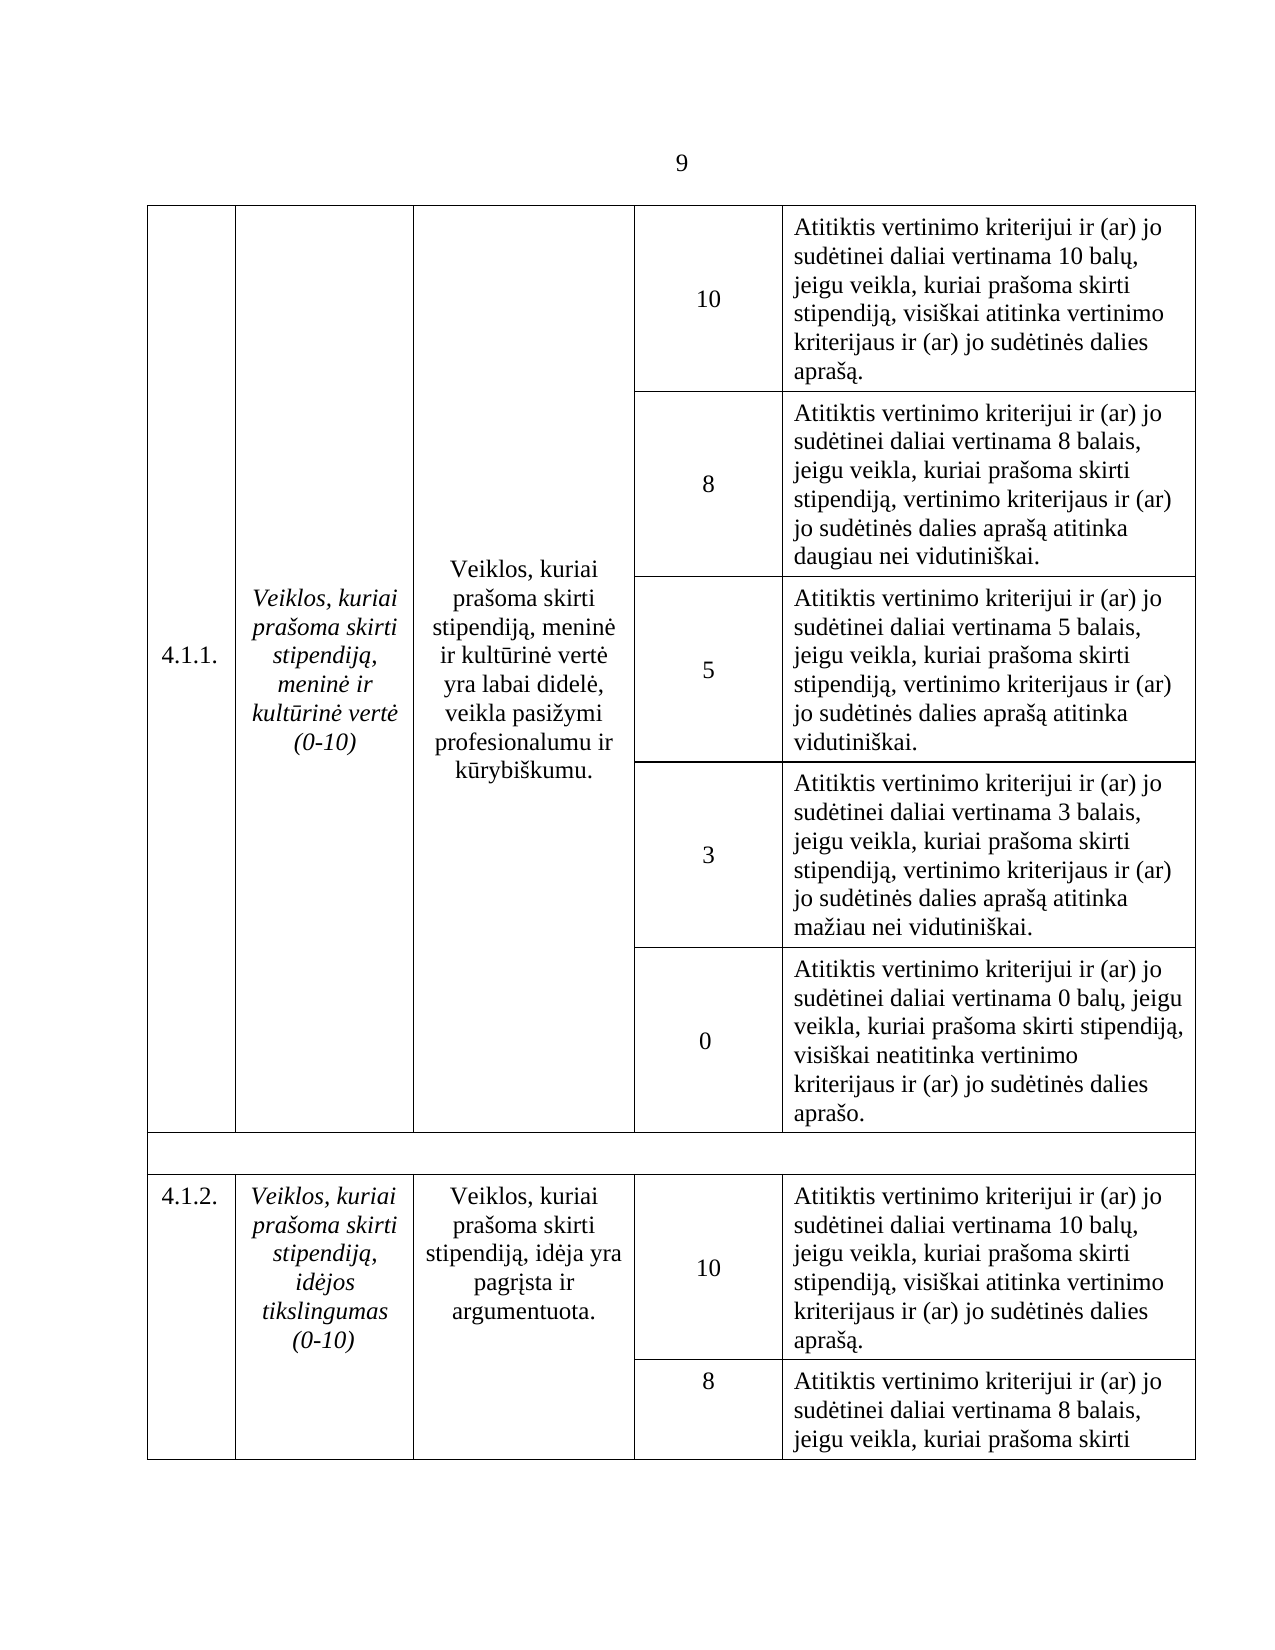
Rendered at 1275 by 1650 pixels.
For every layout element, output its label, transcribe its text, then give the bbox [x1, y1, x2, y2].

table_cell 8 [635, 1360, 782, 1458]
table_cell 10 [635, 206, 782, 391]
table_cell Veiklos, kuriai prašoma skirti stipendiją, meninė ir kultūrinė vertė yra labai didelė, veikla pasižymi profesionalumu ir kūrybiškumu. [414, 206, 634, 1132]
table_cell 0 [635, 948, 782, 1132]
table_cell 4.1.2. [148, 1175, 235, 1458]
table_cell 8 [635, 392, 782, 576]
table_cell Atitiktis vertinimo kriterijui ir (ar) jo sudėtinei daliai vertinama 8 balais, jeigu veikla, kuriai prašoma skirti [783, 1360, 1195, 1458]
table_cell Atitiktis vertinimo kriterijui ir (ar) jo sudėtinei daliai vertinama 8 balais, jeigu veikla, kuriai prašoma skirti stipendiją, vertinimo kriterijaus ir (ar) jo sudėtinės dalies aprašą atitinka daugiau nei vidutiniškai. [783, 392, 1195, 576]
table_cell Atitiktis vertinimo kriterijui ir (ar) jo sudėtinei daliai vertinama 3 balais, jeigu veikla, kuriai prašoma skirti stipendiją, vertinimo kriterijaus ir (ar) jo sudėtinės dalies aprašą atitinka mažiau nei vidutiniškai. [783, 763, 1195, 947]
table_cell [148, 1133, 1195, 1174]
table_cell Atitiktis vertinimo kriterijui ir (ar) jo sudėtinei daliai vertinama 0 balų, jeigu veikla, kuriai prašoma skirti stipendiją, visiškai neatitinka vertinimo kriterijaus ir (ar) jo sudėtinės dalies aprašo. [783, 948, 1195, 1132]
table_cell Veiklos, kuriai prašoma skirti stipendiją, meninė ir kultūrinė vertė (0-10) [236, 206, 413, 1132]
table_cell 3 [635, 763, 782, 947]
table_cell 10 [635, 1175, 782, 1359]
table_cell Atitiktis vertinimo kriterijui ir (ar) jo sudėtinei daliai vertinama 5 balais, jeigu veikla, kuriai prašoma skirti stipendiją, vertinimo kriterijaus ir (ar) jo sudėtinės dalies aprašą atitinka vidutiniškai. [783, 577, 1195, 761]
table_cell 4.1.1.1. [148, 206, 235, 1132]
table_cell 5 [635, 577, 782, 761]
table_cell Atitiktis vertinimo kriterijui ir (ar) jo sudėtinei daliai vertinama 10 balų, jeigu veikla, kuriai prašoma skirti stipendiją, visiškai atitinka vertinimo kriterijaus ir (ar) jo sudėtinės dalies aprašą. [783, 1175, 1195, 1359]
table_cell Atitiktis vertinimo kriterijui ir (ar) jo sudėtinei daliai vertinama 10 balų, jeigu veikla, kuriai prašoma skirti stipendiją, visiškai atitinka vertinimo kriterijaus ir (ar) jo sudėtinės dalies aprašą. [783, 206, 1195, 391]
table_cell Veiklos, kuriai prašoma skirti stipendiją, idėjos tikslingumas (0-10) [236, 1175, 413, 1458]
table_cell Veiklos, kuriai prašoma skirti stipendiją, idėja yra pagrįsta ir argumentuota. [414, 1175, 634, 1458]
